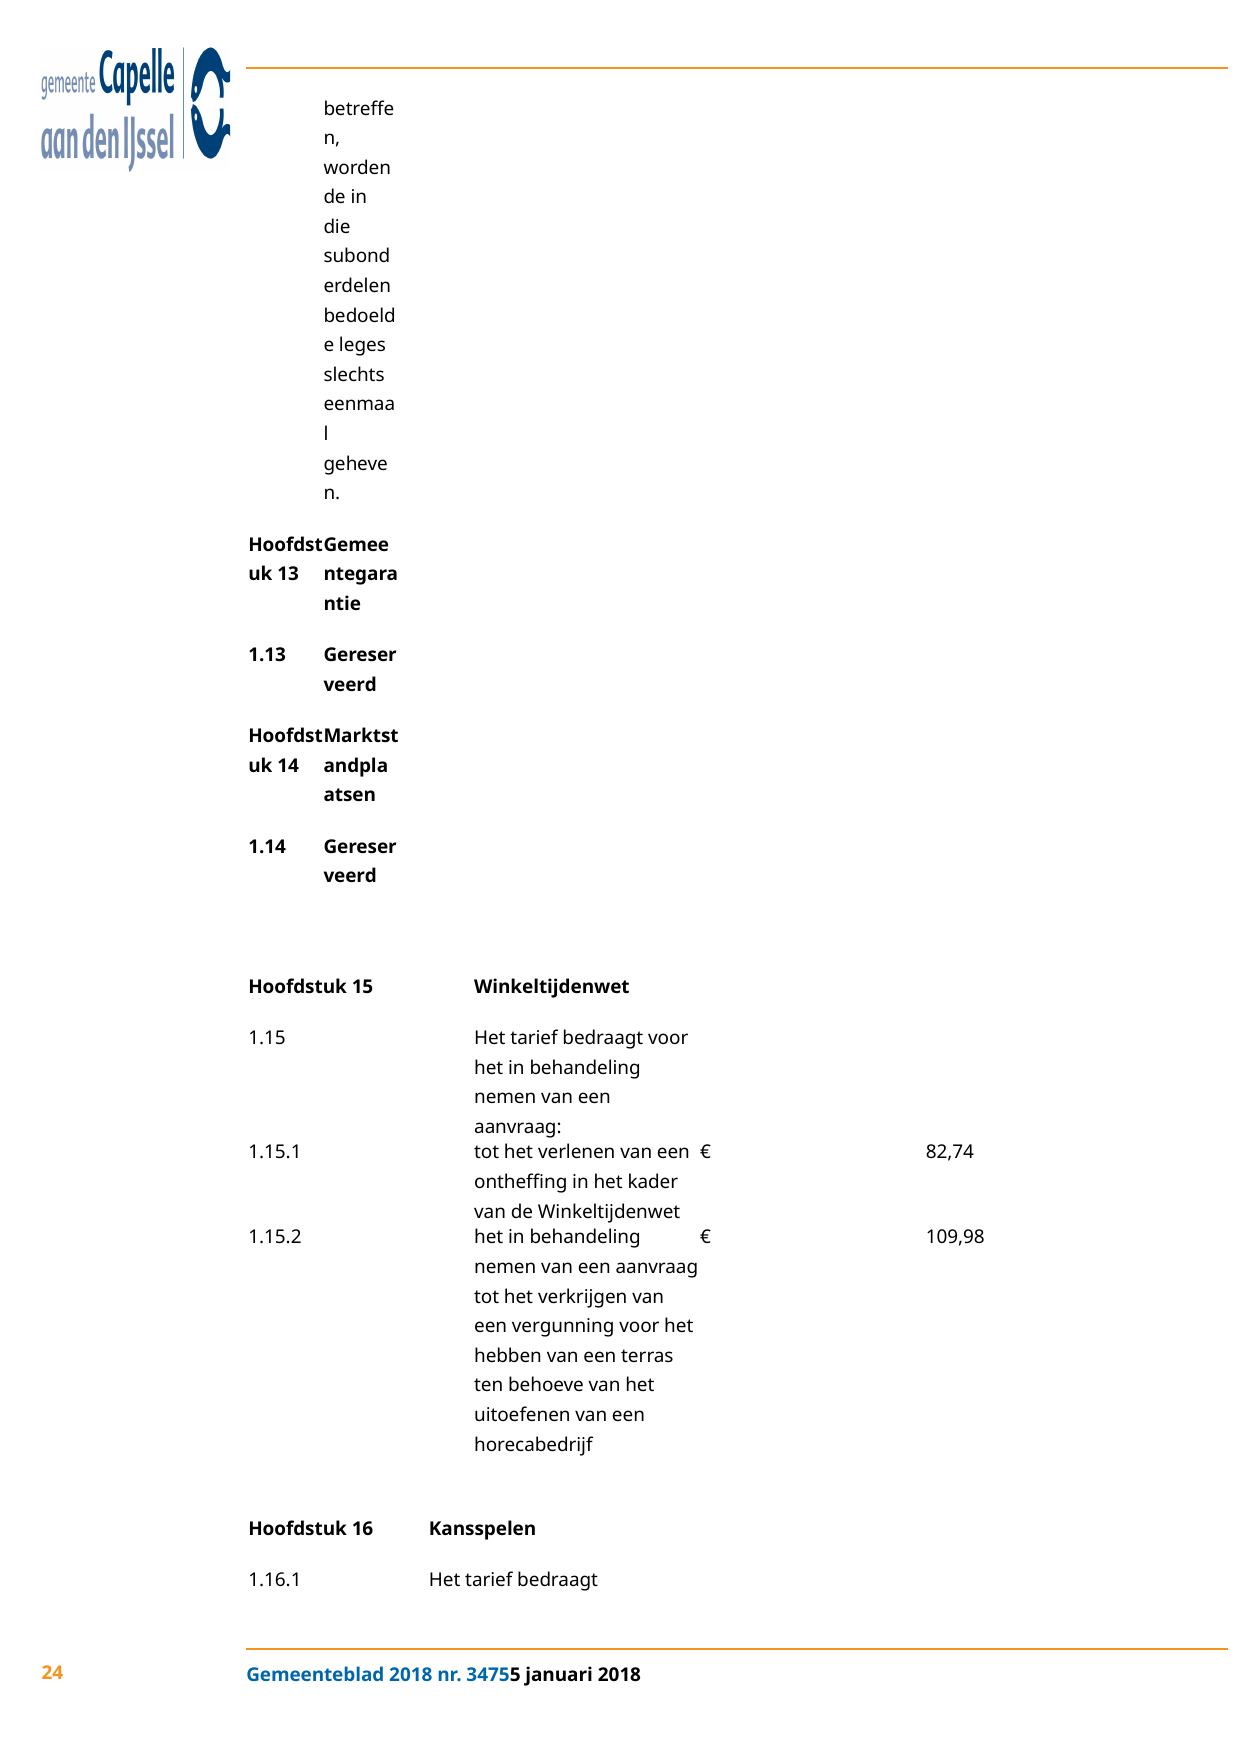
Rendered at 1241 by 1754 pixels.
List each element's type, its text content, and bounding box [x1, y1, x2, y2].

table_cell [248, 697, 323, 722]
table_cell Gemeentegarantie [323, 531, 398, 616]
table_header [790, 1515, 971, 1541]
table_cell [248, 889, 323, 914]
table_cell [248, 1541, 429, 1567]
table_cell [609, 1567, 790, 1592]
table_header [700, 947, 926, 973]
table_cell betreffen, worden de in die subonderdelen bedoelde leges slechts eenmaal geheven. [323, 95, 398, 505]
table_cell [700, 1456, 926, 1482]
table_cell [971, 1541, 1152, 1567]
table_cell [700, 973, 926, 998]
table_cell 1.13 [248, 641, 323, 697]
table_cell [474, 505, 549, 531]
table_cell [399, 505, 474, 531]
table_cell [700, 1024, 926, 1139]
table_cell [474, 1456, 700, 1482]
table_header [609, 1515, 790, 1541]
table_cell 1.15.2 [248, 1224, 474, 1456]
table_header Hoofdstuk 16 [248, 1515, 429, 1541]
table_cell [323, 889, 398, 914]
table_cell Het tarief bedraagt [429, 1567, 609, 1592]
table_cell [323, 697, 398, 722]
table_cell 1.15 [248, 1024, 474, 1139]
table_cell [248, 616, 323, 641]
table_cell Hoofdstuk 14 [248, 723, 323, 807]
table_header [474, 947, 700, 973]
table_cell [474, 833, 549, 888]
table_cell [248, 1456, 474, 1482]
table_cell [609, 1541, 790, 1567]
table_cell [399, 95, 474, 505]
table_cell 1.15.1 [248, 1139, 474, 1224]
table_cell [399, 833, 474, 888]
table_cell [474, 95, 549, 505]
table_cell [399, 723, 474, 807]
table_cell [790, 1567, 971, 1592]
table_cell 109,98 [926, 1224, 1152, 1456]
table_cell Gereserveerd [323, 833, 398, 888]
table_cell [926, 973, 1152, 998]
table_cell 1.16.1 [248, 1567, 429, 1592]
table_header [248, 947, 474, 973]
table_cell [971, 1567, 1152, 1592]
table_cell [474, 641, 549, 697]
table_cell 1.14 [248, 833, 323, 888]
table_cell € [700, 1224, 926, 1456]
table_cell [474, 723, 549, 807]
picture [41, 47, 231, 172]
table_cell [248, 95, 323, 505]
table_header [971, 1515, 1152, 1541]
table_cell Marktstandplaatsen [323, 723, 398, 807]
table_cell [323, 808, 398, 833]
table_cell het in behandeling nemen van een aanvraag tot het verkrijgen van een vergunning voor het hebben van een terras ten behoeve van het uitoefenen van een horecabedrijf [474, 1224, 700, 1456]
table_cell [399, 808, 474, 833]
table_cell [700, 999, 926, 1024]
table_header Kansspelen [429, 1515, 609, 1541]
table_cell [474, 889, 549, 914]
table_cell [429, 1541, 609, 1567]
table_cell [474, 531, 549, 616]
table_cell [926, 1456, 1152, 1482]
table_cell € [700, 1139, 926, 1224]
table_cell [399, 616, 474, 641]
table_cell Gereserveerd [323, 641, 398, 697]
table_cell Hoofdstuk 15 [248, 973, 474, 998]
table_header [926, 947, 1152, 973]
table_cell Hoofdstuk 13 [248, 531, 323, 616]
table_cell [399, 889, 474, 914]
table_cell 82,74 [926, 1139, 1152, 1224]
table_cell [248, 999, 474, 1024]
table_cell [790, 1541, 971, 1567]
table_cell [248, 505, 323, 531]
table_cell [474, 999, 700, 1024]
table_cell [248, 808, 323, 833]
table_cell [474, 808, 549, 833]
table_cell [474, 616, 549, 641]
table_cell [926, 1024, 1152, 1139]
table_cell [399, 531, 474, 616]
table_cell tot het verlenen van een ontheffing in het kader van de Winkeltijdenwet [474, 1139, 700, 1224]
table_cell [323, 505, 398, 531]
table_cell Het tarief bedraagt voor het in behandeling nemen van een aanvraag: [474, 1024, 700, 1139]
table_cell Winkeltijdenwet [474, 973, 700, 998]
table_cell [926, 999, 1152, 1024]
table_cell [399, 697, 474, 722]
table_cell [399, 641, 474, 697]
table_cell [549, 889, 624, 914]
table_cell [323, 616, 398, 641]
table_cell [474, 697, 549, 722]
